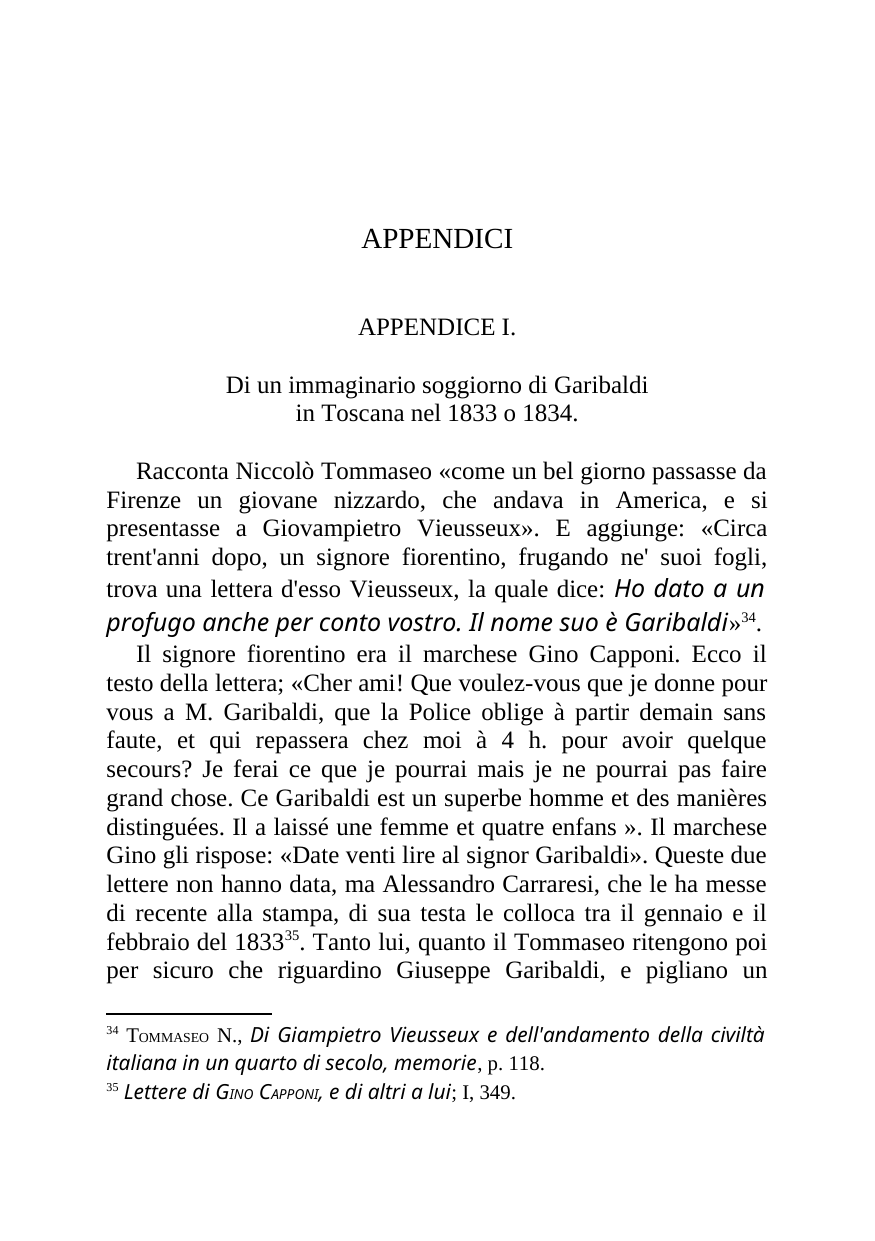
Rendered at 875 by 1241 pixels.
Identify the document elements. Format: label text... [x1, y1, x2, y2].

text Il signore fiorentino era il marchese Gino Capponi. Ecco il testo della lettera; «Cher ami! Que voulez-vous que je donne pour vous a M. Garibaldi, que la Police oblige à partir demain sans faute, et qui repassera chez moi à 4 h. pour avoir quelque secours? Je ferai ce que je pourrai mais je ne pourrai pas faire grand chose. Ce Garibaldi est un superbe homme et des manières distinguées. Il a laissé une femme et quatre enfans ». Il marchese Gino gli rispose: «Date venti lire al signor Garibaldi». Queste due lettere non hanno data, ma Alessandro Carraresi, che le ha messe di recente alla stampa, di sua testa le colloca tra il gennaio e il febbraio del 1833. Tanto lui, quanto il Tommaseo ritengono poi per sicuro che riguardino Giuseppe Garibaldi, e pigliano un [106, 639, 768, 984]
text Di un immaginario soggiorno di Garibaldi [106, 370, 768, 398]
text Racconta Niccolò Tommaseo «come un bel giorno passasse da Firenze un giovane nizzardo, che andava in America, e si presentasse a Giovampietro Vieusseux». E aggiunge: «Circa trent'anni dopo, un signore fiorentino, frugando ne' suoi fogli, trova una lettera d'esso Vieusseux, la quale dice: Ho dato a un profugo anche per conto vostro. Il nome suo è Garibaldi». [106, 456, 768, 639]
text in Toscana nel 1833 o 1834. [106, 398, 768, 427]
text APPENDICE I. [106, 312, 768, 341]
text APPENDICI [106, 221, 768, 255]
text Tommaseo N., Di Giampietro Vieusseux e dell'andamento della civiltà italiana in un quarto di secolo, memorie, p. 118. [106, 1020, 768, 1077]
text Lettere di Gino Capponi, e di altri a lui; I, 349. [106, 1077, 768, 1105]
